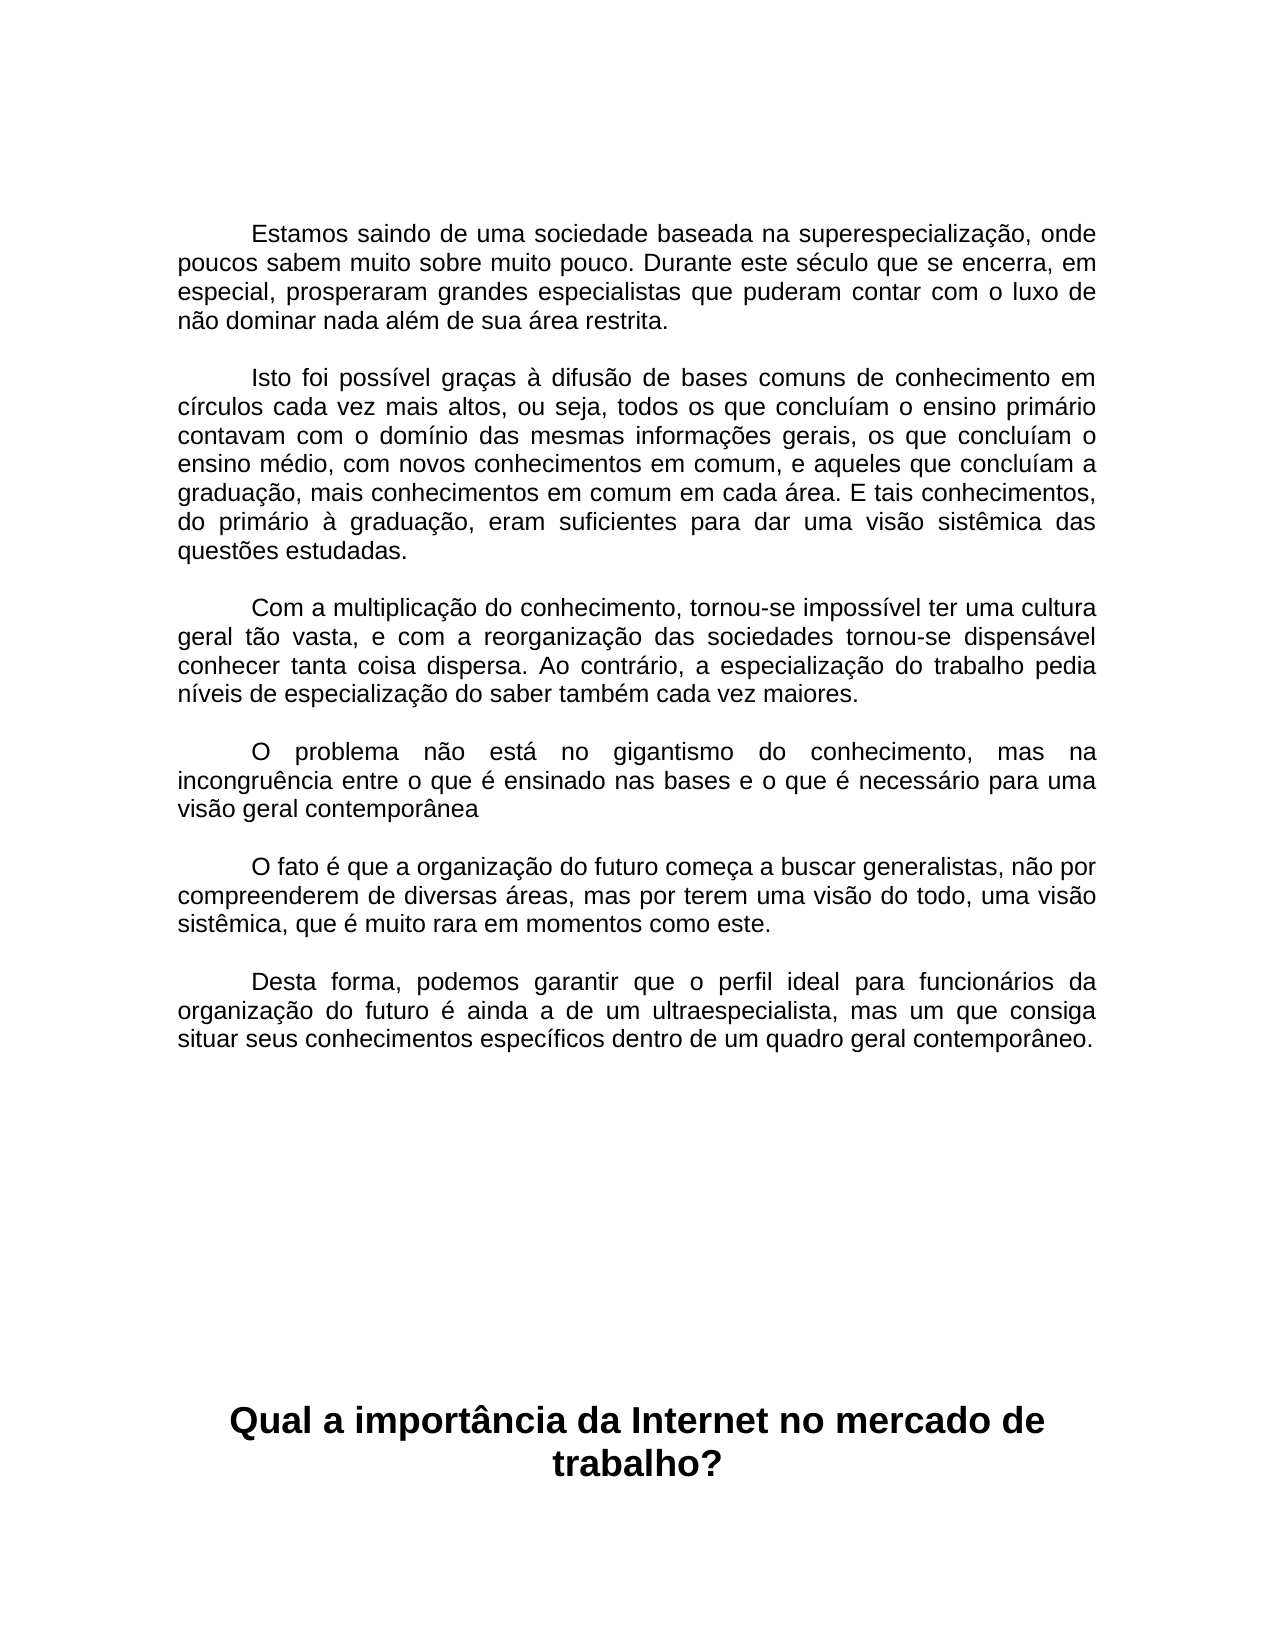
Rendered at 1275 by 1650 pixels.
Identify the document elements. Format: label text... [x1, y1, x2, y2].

text O fato é que a organização do futuro começa a buscar generalistas, não por compreenderem de diversas áreas, mas por terem uma visão do todo, uma visão sistêmica, que é muito rara em momentos como este. [177, 852, 1098, 938]
text Estamos saindo de uma sociedade baseada na superespecialização, onde poucos sabem muito sobre muito pouco. Durante este século que se encerra, em especial, prosperaram grandes especialistas que puderam contar com o luxo de não dominar nada além de sua área restrita. [177, 219, 1098, 334]
text Qual a importância da Internet no mercado de trabalho? [177, 1398, 1098, 1484]
text O problema não está no gigantismo do conhecimento, mas na incongruência entre o que é ensinado nas bases e o que é necessário para uma visão geral contemporânea [177, 737, 1098, 823]
text Com a multiplicação do conhecimento, tornou-se impossível ter uma cultura geral tão vasta, e com a reorganização das sociedades tornou-se dispensável conhecer tanta coisa dispersa. Ao contrário, a especialização do trabalho pedia níveis de especialização do saber também cada vez maiores. [177, 593, 1098, 708]
text Desta forma, podemos garantir que o perfil ideal para funcionários da organização do futuro é ainda a de um ultraespecialista, mas um que consiga situar seus conhecimentos específicos dentro de um quadro geral contemporâneo. [177, 967, 1098, 1053]
text Isto foi possível graças à difusão de bases comuns de conhecimento em círculos cada vez mais altos, ou seja, todos os que concluíam o ensino primário contavam com o domínio das mesmas informações gerais, os que concluíam o ensino médio, com novos conhecimentos em comum, e aqueles que concluíam a graduação, mais conhecimentos em comum em cada área. E tais conhecimentos, do primário à graduação, eram suficientes para dar uma visão sistêmica das questões estudadas. [177, 363, 1098, 564]
